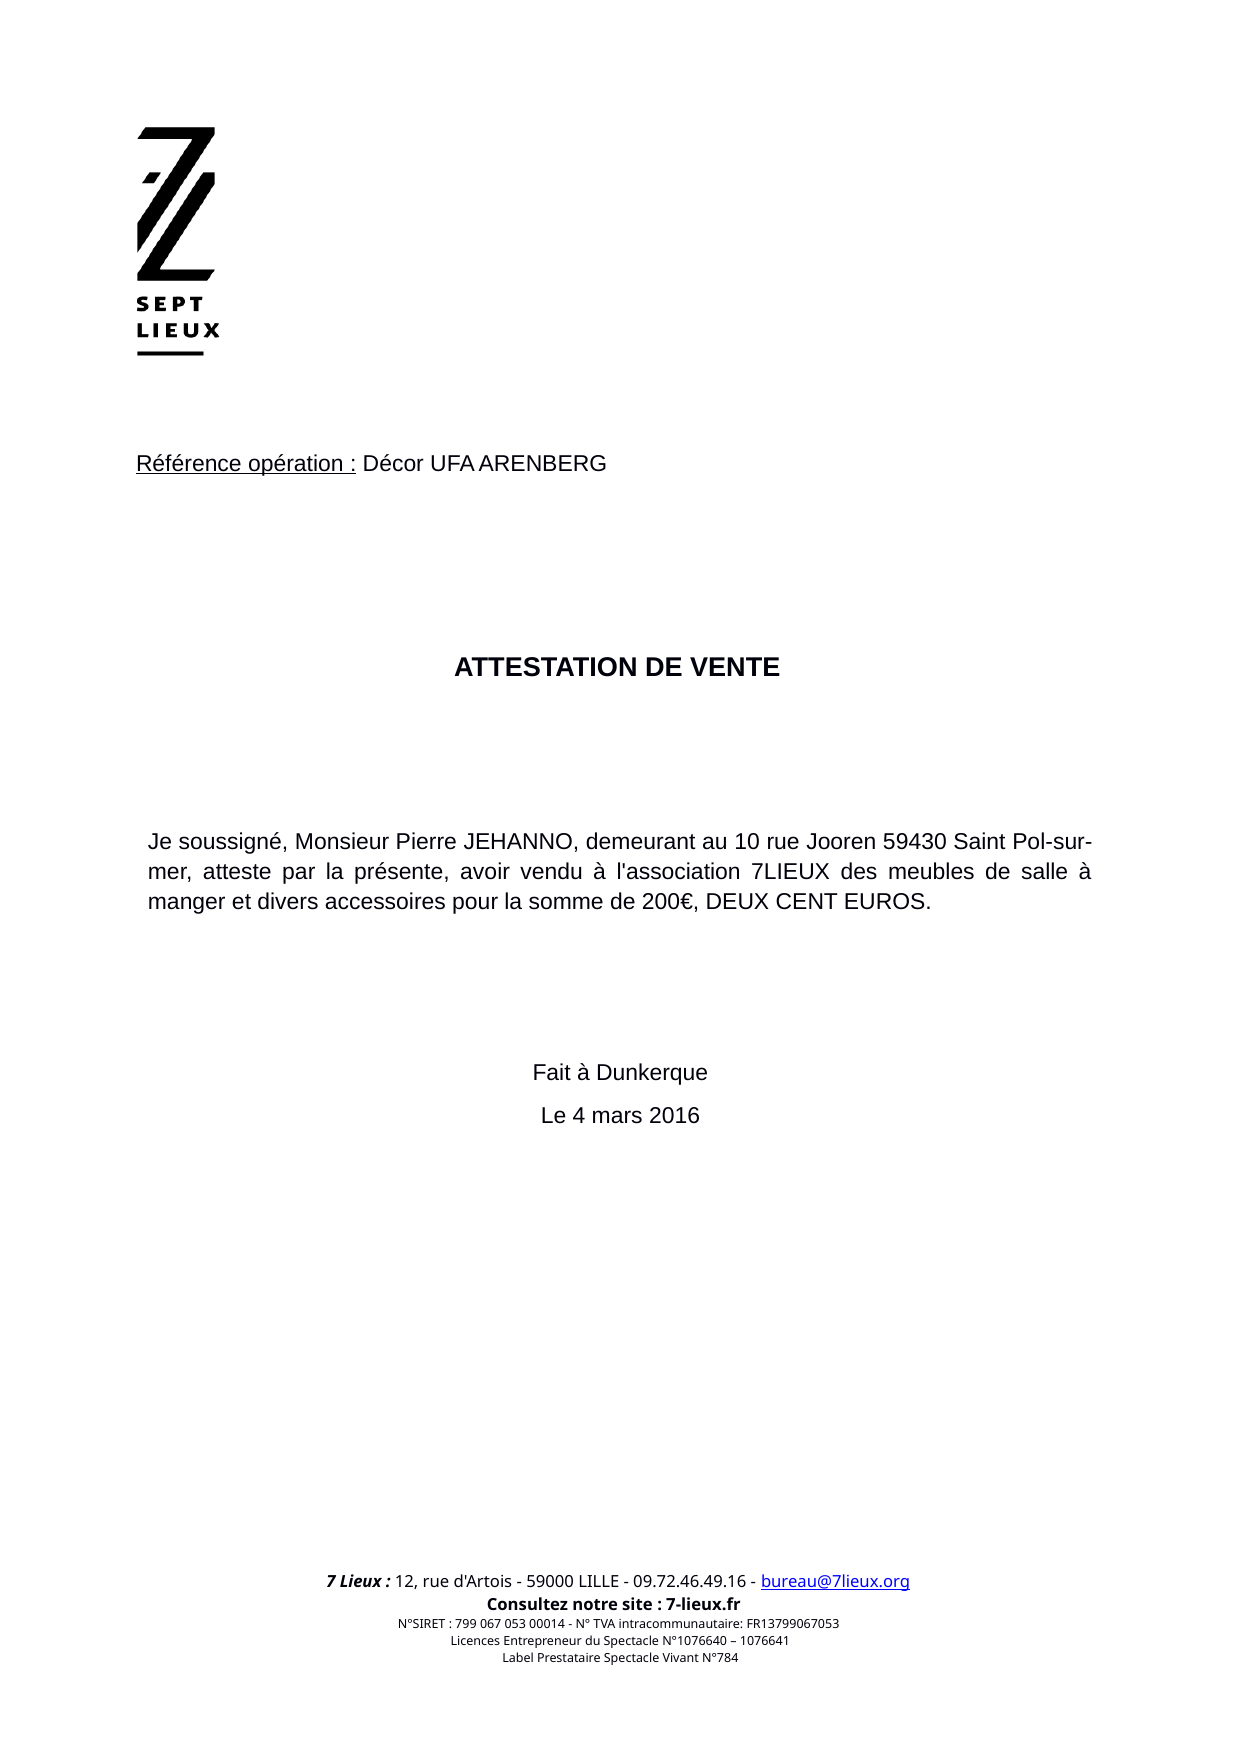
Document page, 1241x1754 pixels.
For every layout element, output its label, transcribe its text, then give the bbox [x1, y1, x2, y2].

text Je soussigné, Monsieur Pierre JEHANNO, demeurant au 10 rue Jooren 59430 Saint Pol-sur- mer, atteste par la présente, avoir vendu à l'association 7LIEUX des meubles de salle à manger et divers accessoires pour la somme de 200€, DEUX CENT EUROS. [148, 828, 1093, 914]
picture [126, 116, 230, 366]
text ATTESTATION DE VENTE [142, 651, 1093, 682]
text Le 4 mars 2016 [148, 1102, 1093, 1128]
text Référence opération : Décor UFA ARENBERG [136, 450, 1093, 476]
text Fait à Dunkerque [148, 1059, 1093, 1085]
